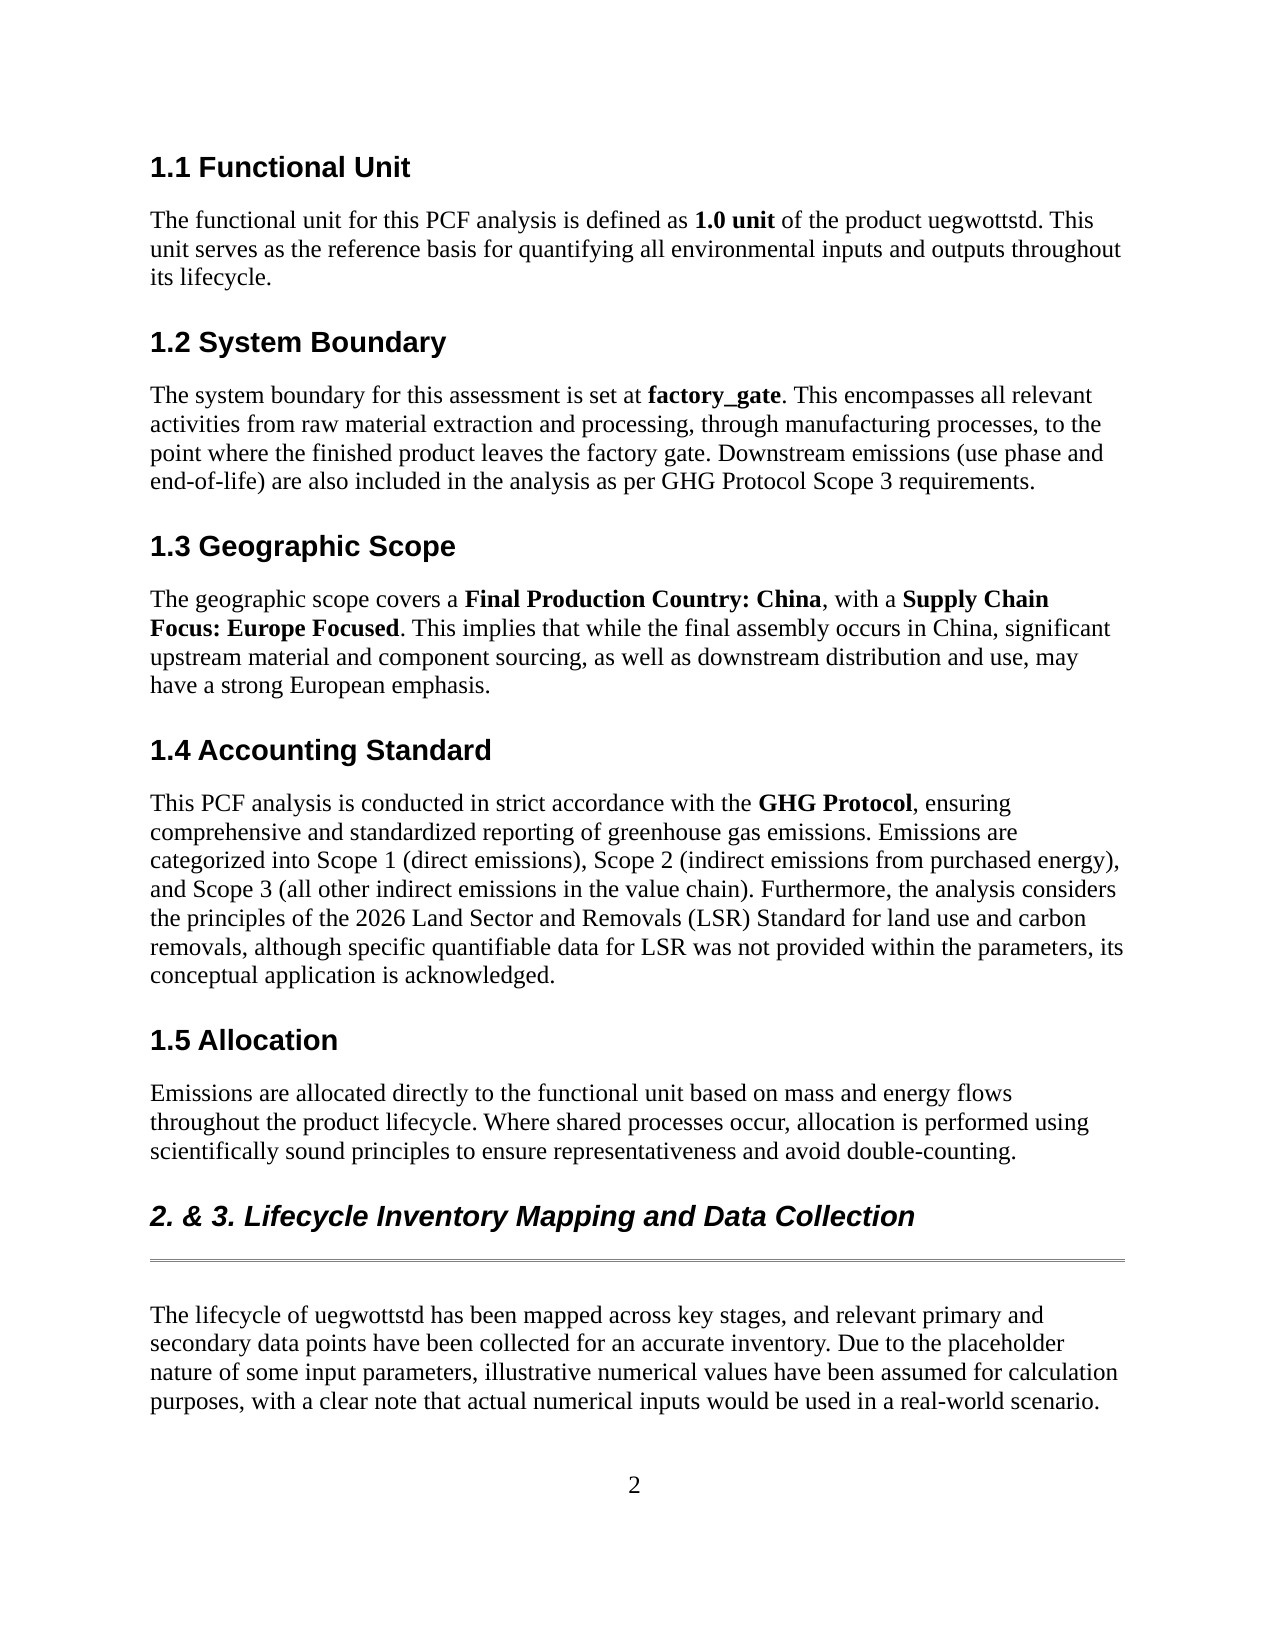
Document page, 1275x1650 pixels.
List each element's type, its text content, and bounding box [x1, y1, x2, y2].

text Emissions are allocated directly to the functional unit based on mass and energy flows throughout the product lifecycle. Where shared processes occur, allocation is performed using scientifically sound principles to ensure representativeness and avoid double-counting. [150, 1078, 1125, 1164]
text The geographic scope covers a Final Production Country: China, with a Supply Chain Focus: Europe Focused. This implies that while the final assembly occurs in China, significant upstream material and component sourcing, as well as downstream distribution and use, may have a strong European emphasis. [150, 584, 1125, 699]
subtitle 1.1 Functional Unit [150, 150, 1125, 183]
text The functional unit for this PCF analysis is defined as 1.0 unit of the product uegwottstd. This unit serves as the reference basis for quantifying all environmental inputs and outputs throughout its lifecycle. [150, 205, 1125, 291]
text The system boundary for this assessment is set at factory_gate. This encompasses all relevant activities from raw material extraction and processing, through manufacturing processes, to the point where the finished product leaves the factory gate. Downstream emissions (use phase and end-of-life) are also included in the analysis as per GHG Protocol Scope 3 requirements. [150, 380, 1125, 495]
subtitle 1.3 Geographic Scope [150, 529, 1125, 563]
subtitle 1.4 Accounting Standard [150, 733, 1125, 767]
text The lifecycle of uegwottstd has been mapped across key stages, and relevant primary and secondary data points have been collected for an accurate inventory. Due to the placeholder nature of some input parameters, illustrative numerical values have been assumed for calculation purposes, with a clear note that actual numerical inputs would be used in a real-world scenario. [150, 1300, 1125, 1415]
text This PCF analysis is conducted in strict accordance with the GHG Protocol, ensuring comprehensive and standardized reporting of greenhouse gas emissions. Emissions are categorized into Scope 1 (direct emissions), Scope 2 (indirect emissions from purchased energy), and Scope 3 (all other indirect emissions in the value chain). Furthermore, the analysis considers the principles of the 2026 Land Sector and Removals (LSR) Standard for land use and carbon removals, although specific quantifiable data for LSR was not provided within the parameters, its conceptual application is acknowledged. [150, 788, 1125, 989]
subtitle 1.2 System Boundary [150, 325, 1125, 359]
subtitle 2. & 3. Lifecycle Inventory Mapping and Data Collection [150, 1198, 1125, 1232]
subtitle 1.5 Allocation [150, 1023, 1125, 1057]
